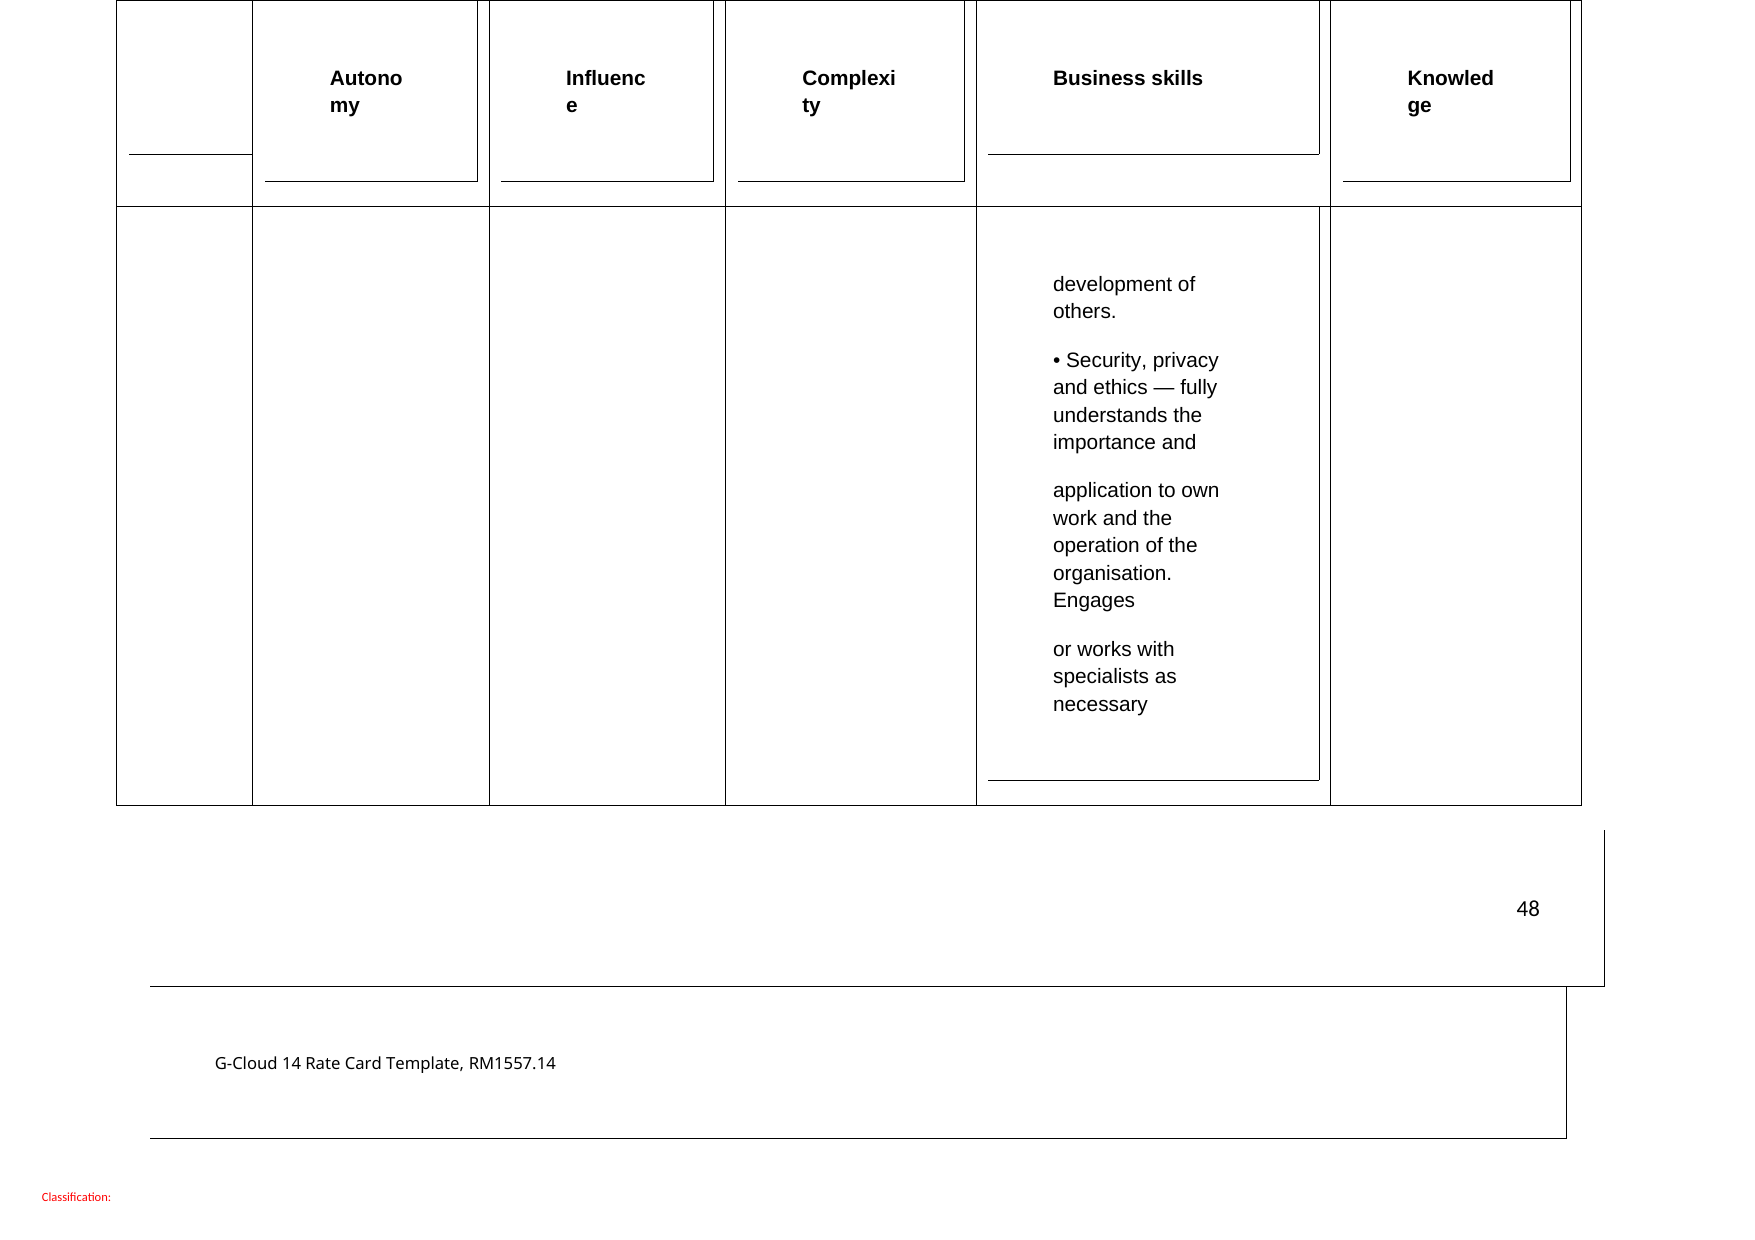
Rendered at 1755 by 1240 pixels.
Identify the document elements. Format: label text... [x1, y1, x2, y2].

table_cell [1331, 207, 1581, 804]
table_cell development of others. • Security, privacy and ethics — fully understands the importance and application to own work and the operation of the organisation. Engages or works with specialists as necessary [977, 207, 1330, 804]
table_cell [490, 207, 725, 804]
table_cell [726, 207, 976, 804]
table_header [117, 1, 252, 206]
table_header Knowledge [1331, 1, 1581, 206]
table_header Complexity [726, 1, 976, 206]
table_header Autonomy [253, 1, 489, 206]
table_header Influence [490, 1, 725, 206]
table_header Business skills [977, 1, 1330, 206]
table_cell [253, 207, 489, 804]
table_cell Enable [117, 207, 252, 804]
